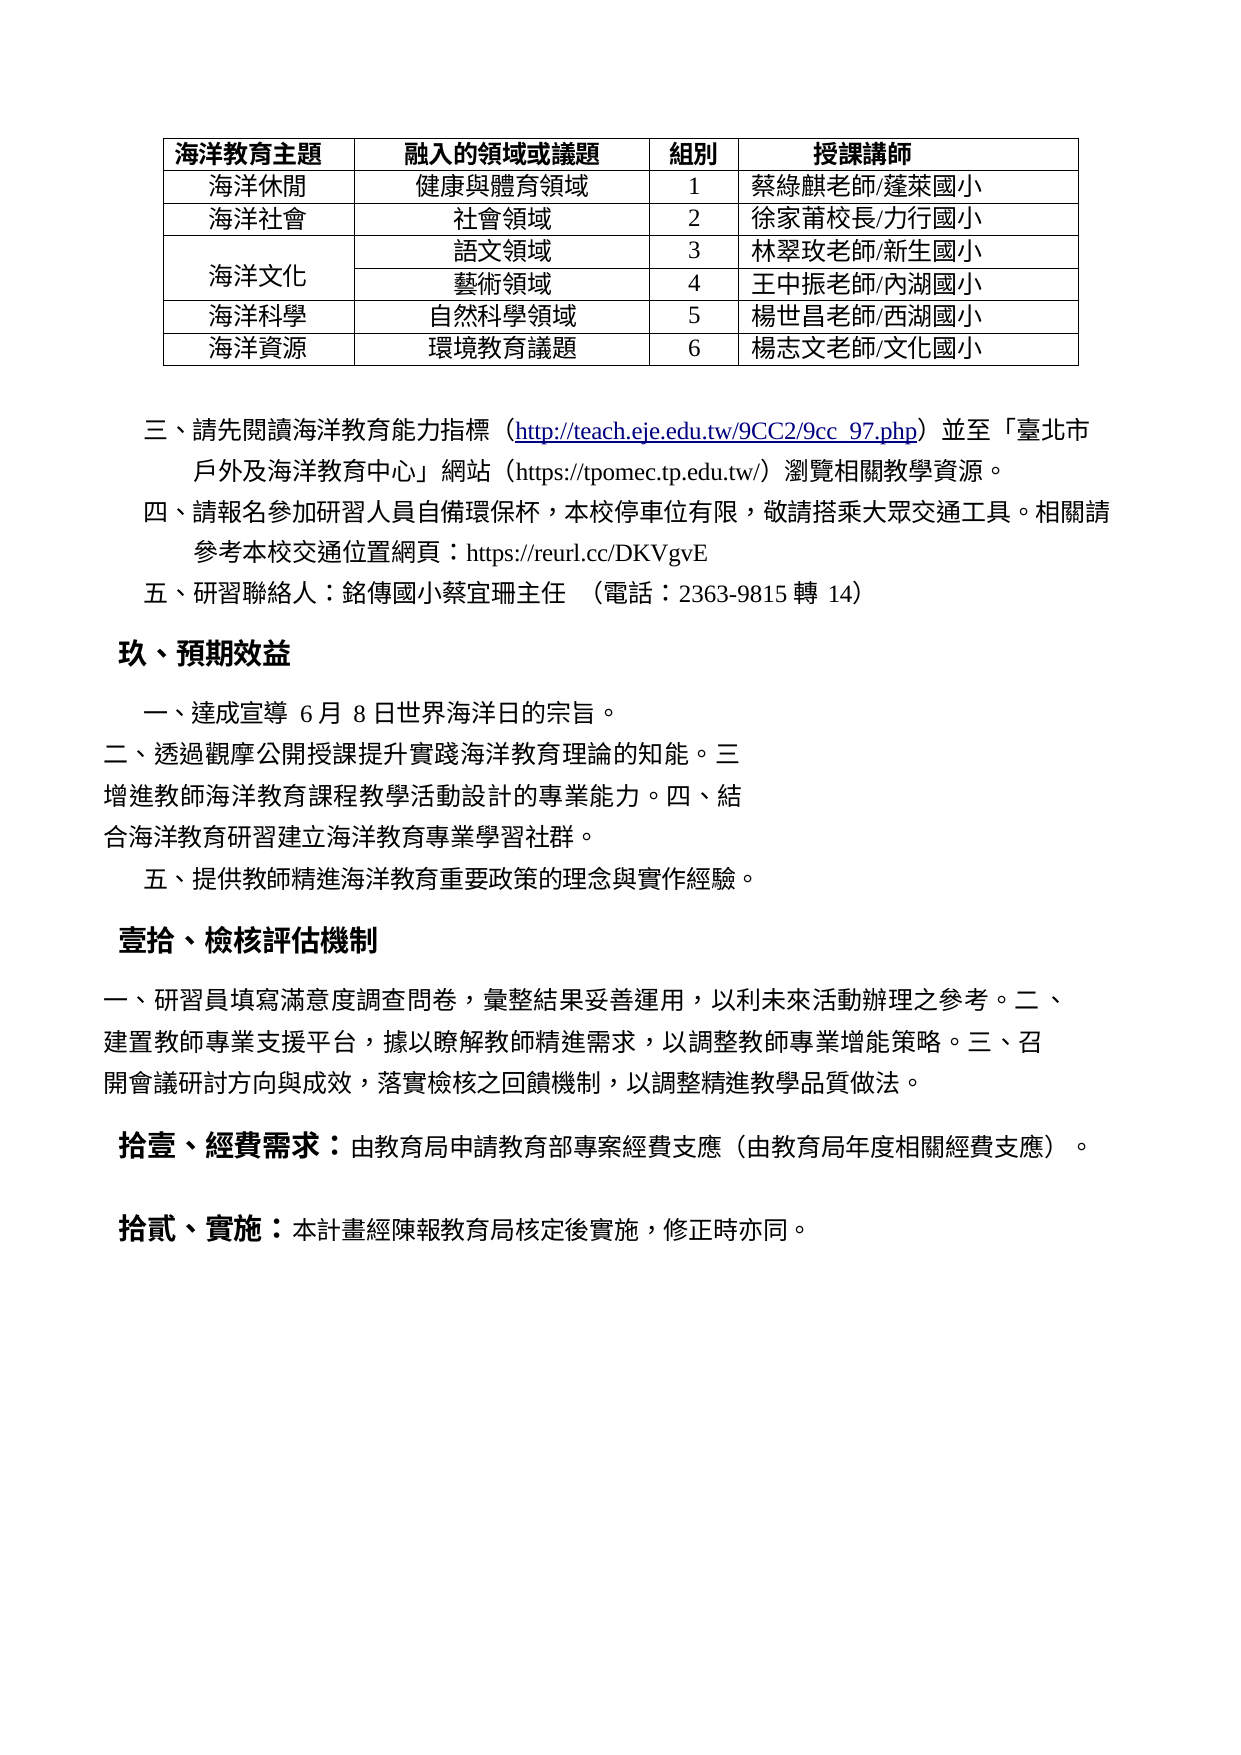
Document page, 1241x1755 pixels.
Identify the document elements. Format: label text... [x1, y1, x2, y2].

subtitle 壹拾、檢核評估機制 [118, 917, 1137, 959]
table_cell 楊志文老師/文化國小 [739, 334, 1078, 365]
table_cell 1 [650, 171, 738, 203]
table_cell 徐家莆校長/力行國小 [739, 204, 1078, 235]
text 五、提供教師精進海洋教育重要政策的理念與實作經驗。 [143, 860, 1137, 896]
text 三、請先閱讀海洋教育能力指標（http://teach.eje.edu.tw/9CC2/9cc_97.php）並至「臺北市戶外及海洋教育中心」網站（https://tpomec.tp.edu.tw/）瀏覽相關教學資源。 [143, 411, 1103, 487]
table_cell 社會領域 [355, 204, 649, 235]
table_cell 健康與體育領域 [355, 171, 649, 203]
table_header 海洋教育主題 [164, 139, 354, 170]
subtitle 玖、預期效益 [118, 631, 1137, 673]
text 五、研習聯絡人：銘傳國小蔡宜珊主任 （電話：2363-9815 轉 14） [143, 573, 1137, 609]
table_cell 海洋休閒 [164, 171, 354, 203]
table_cell 6 [650, 334, 738, 365]
table_cell 海洋社會 [164, 204, 354, 235]
table_cell 海洋科學 [164, 301, 354, 332]
table_cell 語文領域 [355, 236, 649, 267]
table_cell 自然科學領域 [355, 301, 649, 332]
table_cell 王中振老師/內湖國小 [739, 269, 1078, 300]
text 二、透過觀摩公開授課提升實踐海洋教育理論的知能。三、增進教師海洋教育課程教學活動設計的專業能力。四、結合海洋教育研習建立海洋教育專業學習社群。 [103, 734, 744, 854]
table_cell 林翠玫老師/新生國小 [739, 236, 1078, 267]
table_cell 蔡綠麒老師/蓬萊國小 [739, 171, 1078, 203]
text 一、研習員填寫滿意度調查問卷，彙整結果妥善運用，以利未來活動辦理之參考。二、建置教師專業支援平台，據以瞭解教師精進需求，以調整教師專業增能策略。三、召開會議研討方向與成效，落實檢核之回饋機制，以調整精進教學品質做法。 [103, 980, 1044, 1100]
table_cell 2 [650, 204, 738, 235]
table_cell 藝術領域 [355, 269, 649, 300]
table_cell 楊世昌老師/西湖國小 [739, 301, 1078, 332]
table_cell 海洋文化 [164, 236, 354, 300]
text 拾壹、經費需求：由教育局申請教育部專案經費支應（由教育局年度相關經費支應）。拾貳、實施：本計畫經陳報教育局核定後實施，修正時亦同。 [118, 1122, 1090, 1248]
text 一、達成宣導 6 月 8 日世界海洋日的宗旨。 [143, 693, 1137, 729]
table_header 組別 [650, 139, 738, 170]
table_cell 環境教育議題 [355, 334, 649, 365]
table_header 授課講師 [739, 139, 1078, 170]
text 四、請報名參加研習人員自備環保杯，本校停車位有限，敬請搭乘大眾交通工具。相關請參考本校交通位置網頁：https://reurl.cc/DKVgvE [143, 492, 1119, 569]
table_header 融入的領域或議題 [355, 139, 649, 170]
table_cell 海洋資源 [164, 334, 354, 365]
table_cell 5 [650, 301, 738, 332]
table_cell 3 [650, 236, 738, 267]
table_cell 4 [650, 269, 738, 300]
